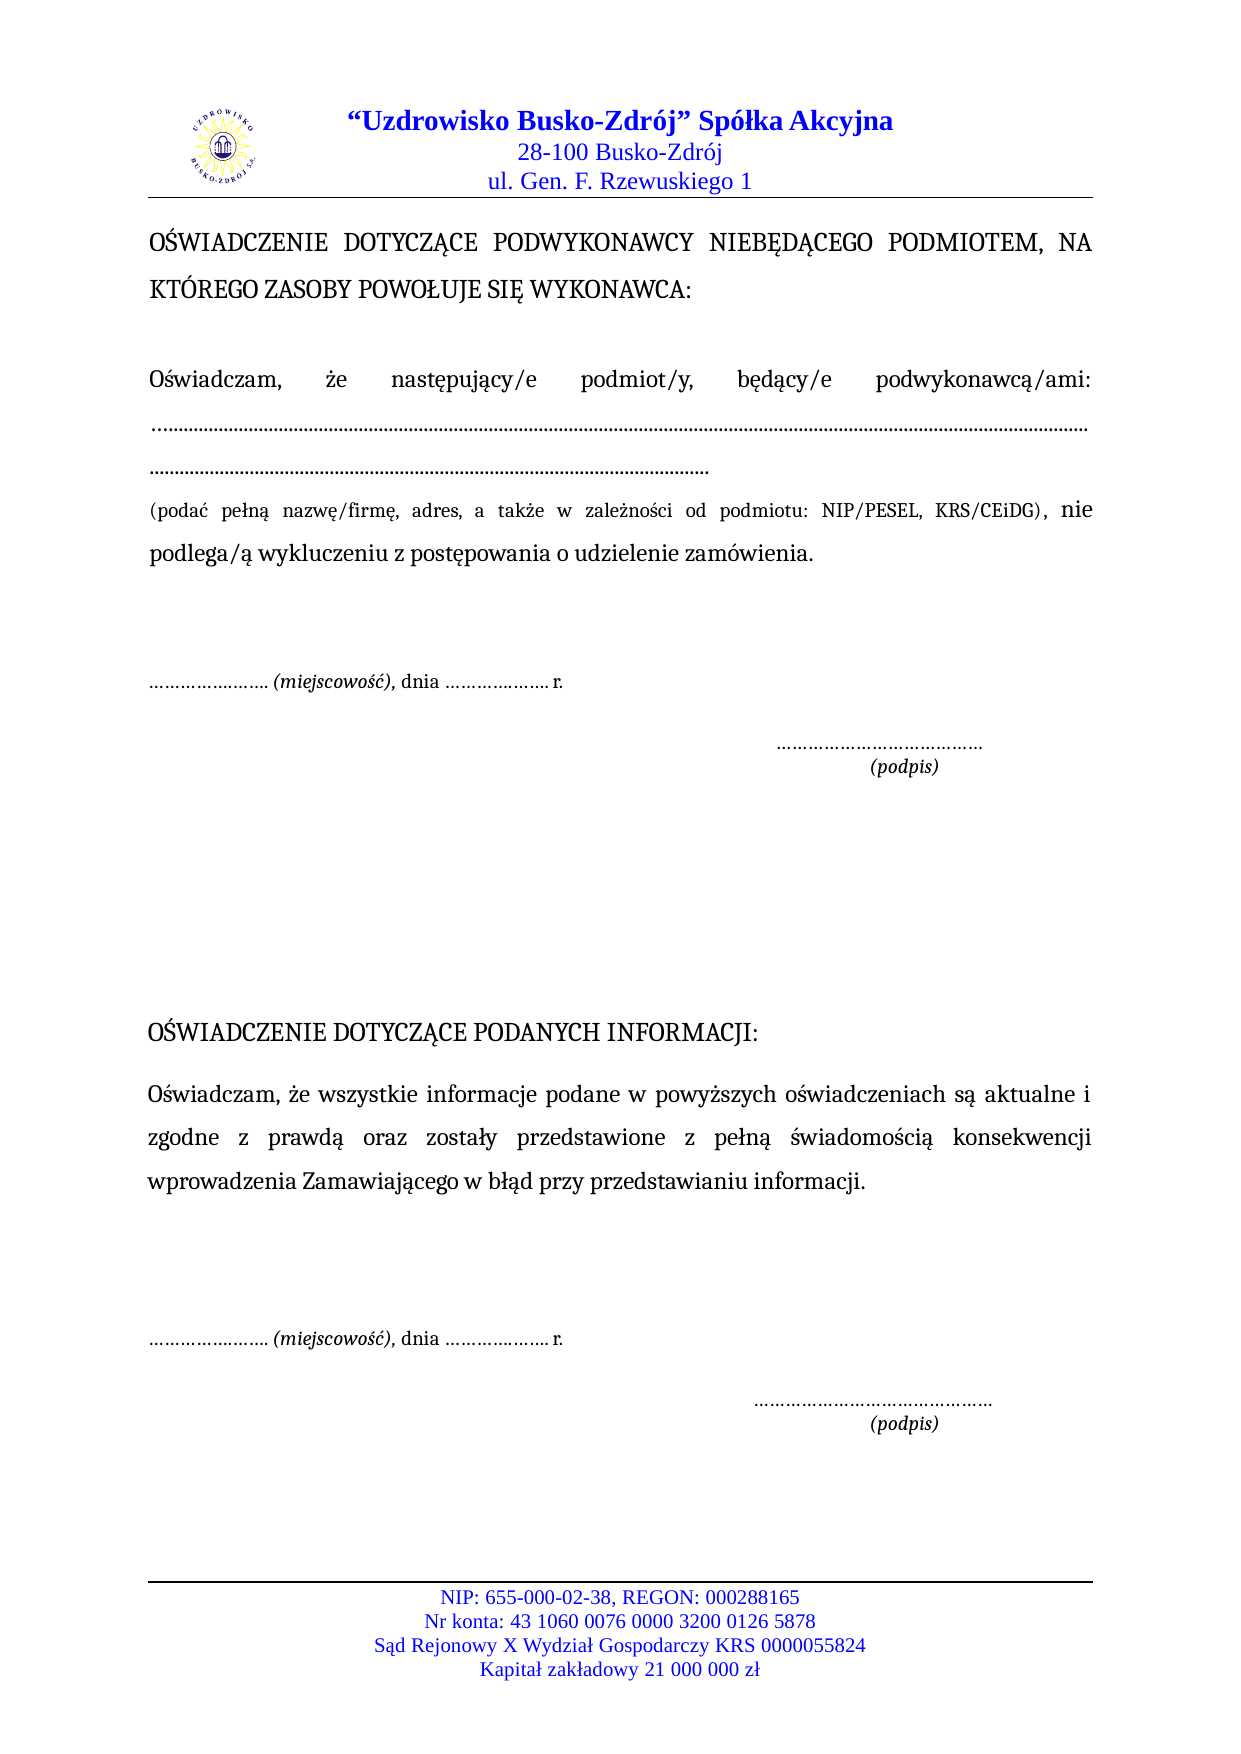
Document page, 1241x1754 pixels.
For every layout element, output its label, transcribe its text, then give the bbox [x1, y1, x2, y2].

text …………….……. (miejscowość), dnia ………….……. r. [148, 669, 1093, 694]
list (podpis) [149, 1412, 1093, 1436]
list Oświadczam, że następujący/e podmiot/y, będący/e podwykonawcą/ami: …........................................................................................................................................................................................................................................................................................................ [149, 365, 1093, 481]
text ………………………………… [149, 730, 1093, 755]
text ……………………………………… [149, 1387, 1093, 1412]
list (podać pełną nazwę/firmę, adres, a także w zależności od podmiotu: NIP/PESEL, KRS/CEiDG), nie podlega/ą wykluczeniu z postępowania o udzielenie zamówienia. [149, 495, 1093, 568]
list OŚWIADCZENIE DOTYCZĄCE PODWYKONAWCY NIEBĘDĄCEGO PODMIOTEM, NA KTÓREGO ZASOBY POWOŁUJE SIĘ WYKONAWCA: [149, 227, 1093, 306]
list (podpis) [149, 755, 1093, 779]
text …………….……. (miejscowość), dnia ………….……. r. [148, 1326, 1093, 1351]
text OŚWIADCZENIE DOTYCZĄCE PODANYCH INFORMACJI: [148, 1017, 1093, 1048]
text Oświadczam, że wszystkie informacje podane w powyższych oświadczeniach są aktualne i zgodne z prawdą oraz zostały przedstawione z pełną świadomością konsekwencji wprowadzenia Zamawiającego w błąd przy przedstawianiu informacji. [148, 1080, 1093, 1196]
